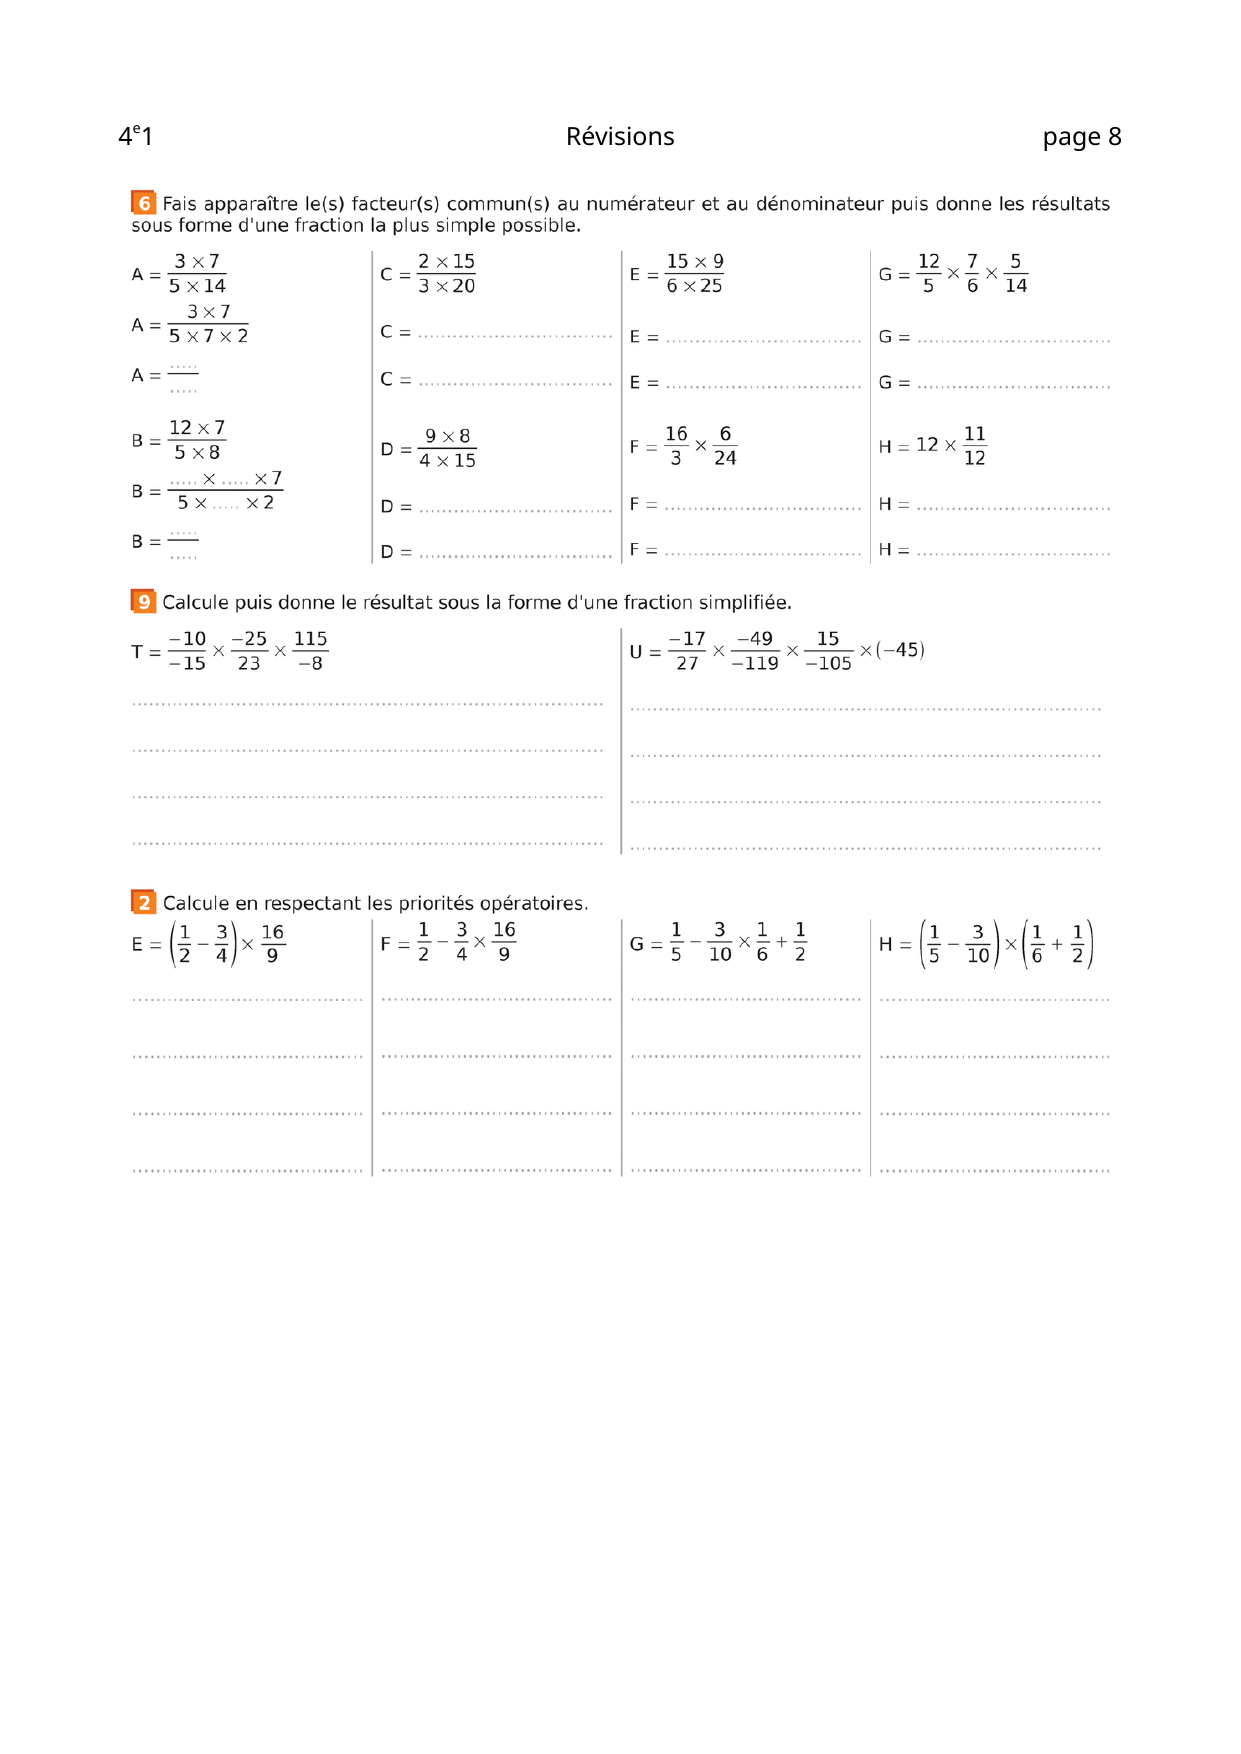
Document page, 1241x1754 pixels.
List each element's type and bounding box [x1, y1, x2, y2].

picture [118, 181, 1123, 1210]
